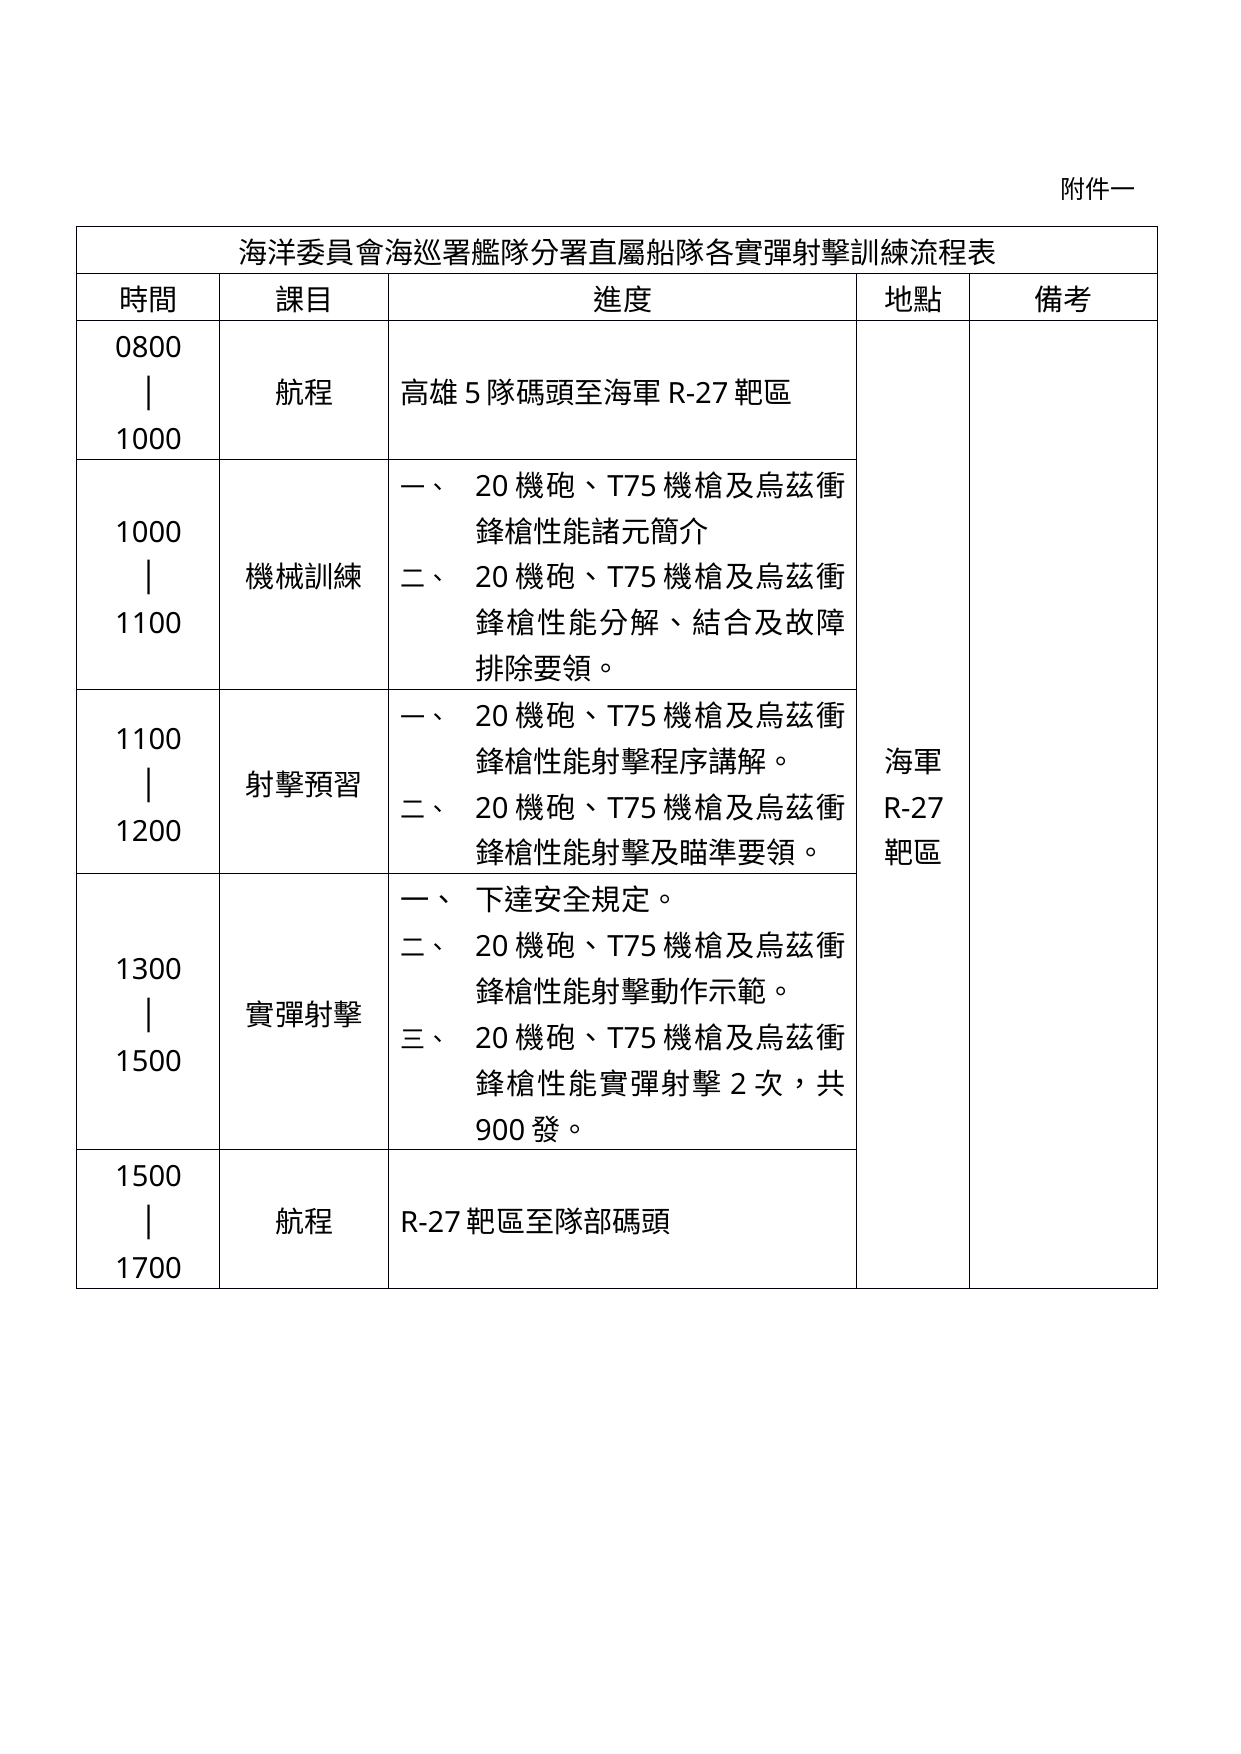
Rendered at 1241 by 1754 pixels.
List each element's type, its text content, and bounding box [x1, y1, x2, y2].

table_cell 1500 │ 1700 [77, 1150, 219, 1288]
table_cell 航程 [220, 1150, 388, 1288]
table_cell 航程 [220, 321, 388, 458]
table_cell 1100 │ 1200 [77, 690, 219, 873]
table_cell 1300 │ 1500 [77, 874, 219, 1149]
table_cell 時間 [77, 274, 219, 320]
table_cell 進度 [389, 274, 856, 320]
table_cell 地點 [857, 274, 969, 320]
table_cell 實彈射擊 [220, 874, 388, 1149]
table_cell 機械訓練 [220, 460, 388, 689]
table_cell 20機砲、T75機槍及烏茲衝鋒槍性能諸元簡介 20機砲、T75機槍及烏茲衝鋒槍性能分解、結合及故障排除要領。 [389, 460, 856, 689]
table_cell 課目 [220, 274, 388, 320]
table_cell 備考 [970, 274, 1157, 320]
table_cell 射擊預習 [220, 690, 388, 873]
text 附件一 [985, 169, 1135, 205]
table_cell 0800 │ 1000 [77, 321, 219, 458]
table_cell R-27靶區至隊部碼頭 [389, 1150, 856, 1288]
table_cell 高雄5隊碼頭至海軍R-27靶區 [389, 321, 856, 458]
table_cell 20機砲、T75機槍及烏茲衝鋒槍性能射擊程序講解。 20機砲、T75機槍及烏茲衝鋒槍性能射擊及瞄準要領。 [389, 690, 856, 873]
table_cell 下達安全規定。 20機砲、T75機槍及烏茲衝鋒槍性能射擊動作示範。 20機砲、T75機槍及烏茲衝鋒槍性能實彈射擊2次，共900發。 [389, 874, 856, 1149]
table_cell 1000 │ 1100 [77, 460, 219, 689]
table_header 海洋委員會海巡署艦隊分署直屬船隊各實彈射擊訓練流程表 [77, 227, 1157, 273]
table_cell 海軍R-27 靶區 [857, 321, 969, 1288]
table_cell [970, 321, 1157, 1288]
